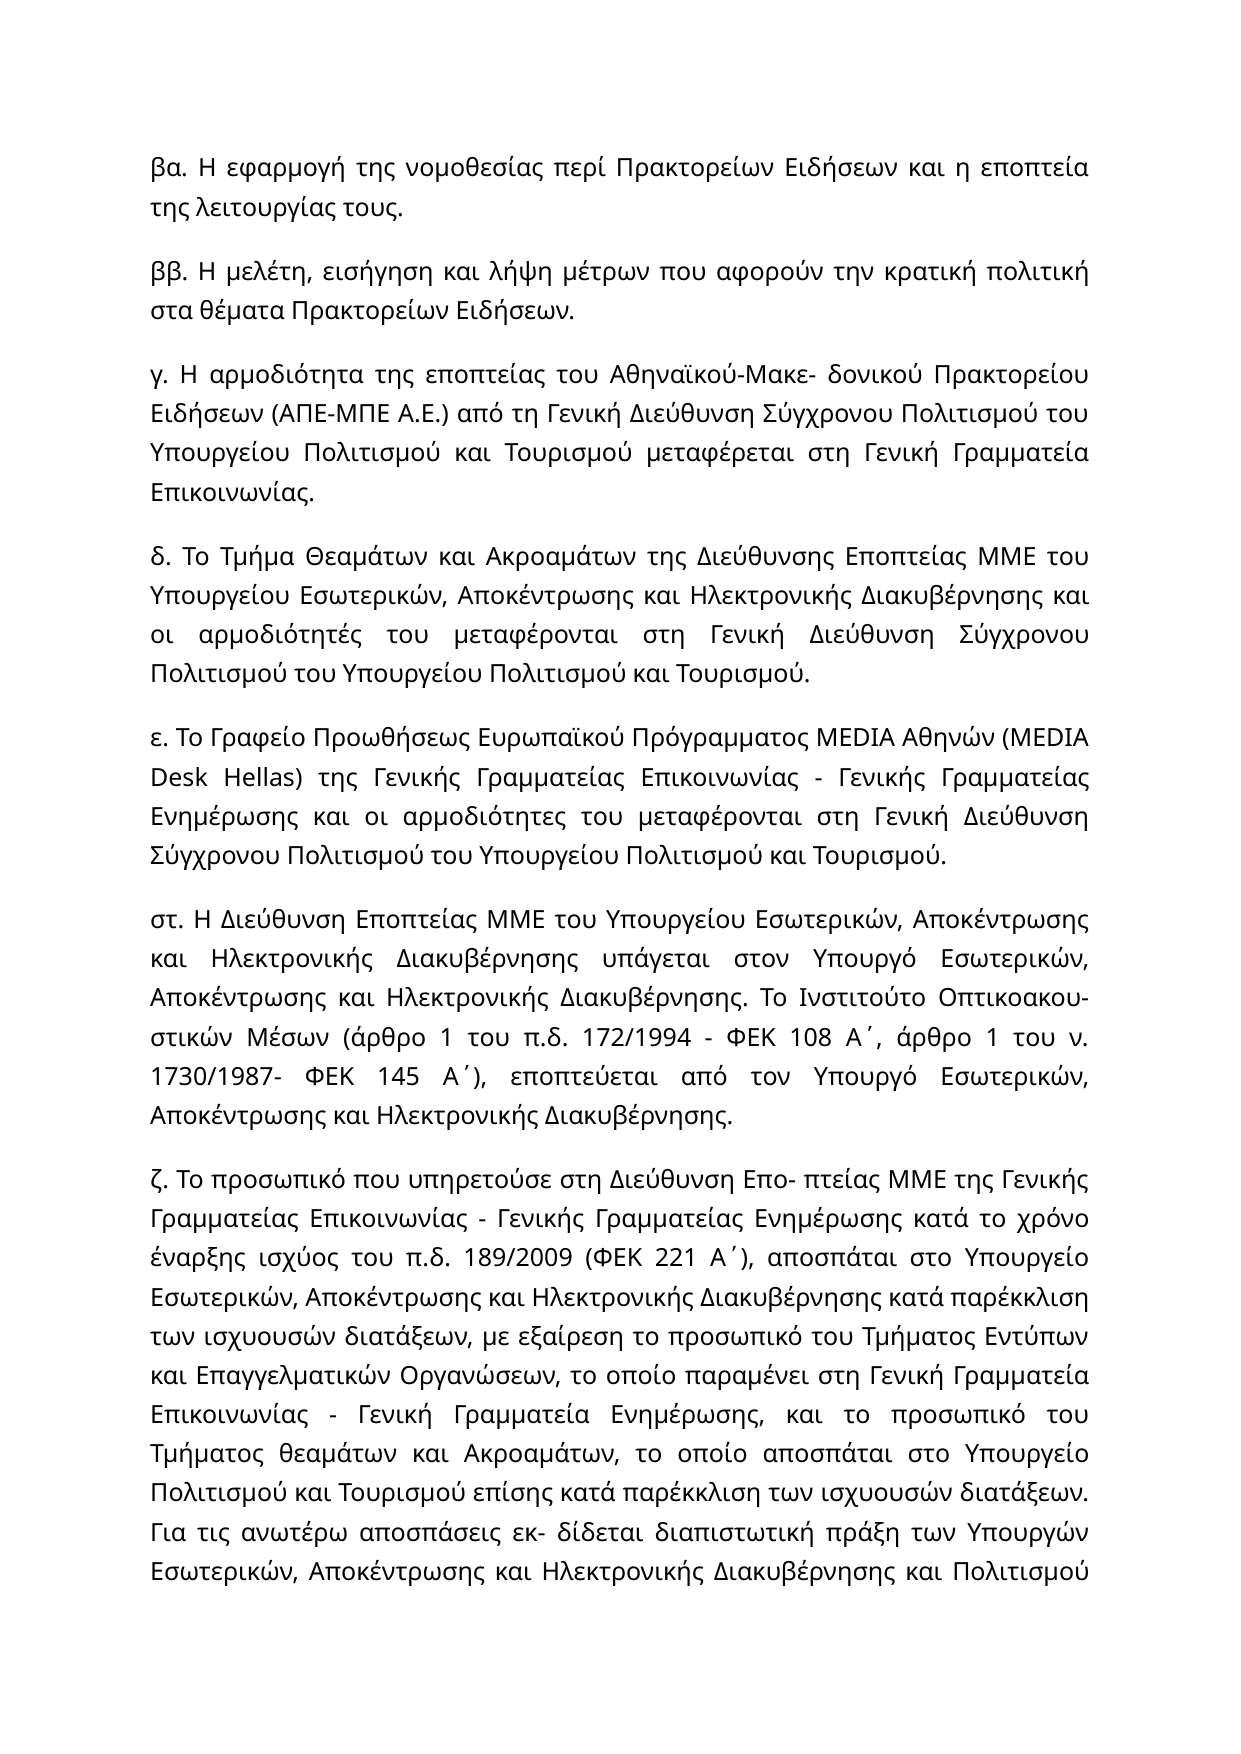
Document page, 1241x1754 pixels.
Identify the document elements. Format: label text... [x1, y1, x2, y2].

text ε. Το Γραφείο Προωθήσεως Ευρωπαϊκού Πρόγραμματος MEDIA Αθηνών (MEDIA Desk Hellas) της Γενικής Γραμματείας Επικοινωνίας - Γενικής Γραμματείας Ενημέρωσης και οι αρμοδιότητες του μεταφέρονται στη Γενική Διεύθυνση Σύγχρονου Πολιτισμού του Υπουργείου Πολιτισμού και Τουρισμού. [150, 720, 1090, 872]
text ββ. Η μελέτη, εισήγηση και λήψη μέτρων που αφορούν την κρατική πολιτική στα θέματα Πρακτορείων Ειδήσεων. [150, 253, 1090, 327]
text γ. Η αρμοδιότητα της εποπτείας του Αθηναϊκού-Μακε- δονικού Πρακτορείου Ειδήσεων (ΑΠΕ-ΜΠΕ Α.Ε.) από τη Γενική Διεύθυνση Σύγχρονου Πολιτισμού του Υπουργείου Πολιτισμού και Τουρισμού μεταφέρεται στη Γενική Γραμματεία Επικοινωνίας. [150, 357, 1090, 508]
text στ. Η Διεύθυνση Εποπτείας MME του Υπουργείου Εσωτερικών, Αποκέντρωσης και Ηλεκτρονικής Διακυβέρνησης υπάγεται στον Υπουργό Εσωτερικών, Αποκέντρωσης και Ηλεκτρονικής Διακυβέρνησης. Το Ινστιτούτο Οπτικοακου- στικών Μέσων (άρθρο 1 του π.δ. 172/1994 - ΦΕΚ 108 Α΄, άρθρο 1 του ν. 1730/1987- ΦΕΚ 145 Α΄), εποπτεύεται από τον Υπουργό Εσωτερικών, Αποκέντρωσης και Ηλεκτρονικής Διακυβέρνησης. [150, 902, 1090, 1132]
text βα. Η εφαρμογή της νομοθεσίας περί Πρακτορείων Ειδήσεων και η εποπτεία της λειτουργίας τους. [150, 150, 1090, 223]
text ζ. Το προσωπικό που υπηρετούσε στη Διεύθυνση Επο- πτείας MME της Γενικής Γραμματείας Επικοινωνίας - Γενικής Γραμματείας Ενημέρωσης κατά το χρόνο έναρξης ισχύος του π.δ. 189/2009 (ΦΕΚ 221 Α΄), αποσπάται στο Υπουργείο Εσωτερικών, Αποκέντρωσης και Ηλεκτρονικής Διακυβέρνησης κατά παρέκκλιση των ισχυουσών διατάξεων, με εξαίρεση το προσωπικό του Τμήματος Εντύπων και Επαγγελματικών Οργανώσεων, το οποίο παραμένει στη Γενική Γραμματεία Επικοινωνίας - Γενική Γραμματεία Ενημέρωσης, και το προσωπικό του Τμήματος θεαμάτων και Ακροαμάτων, το οποίο αποσπάται στο Υπουργείο Πολιτισμού και Τουρισμού επίσης κατά παρέκκλιση των ισχυουσών διατάξεων. Για τις ανωτέρω αποσπάσεις εκ- δίδεται διαπιστωτική πράξη των Υπουργών Εσωτερικών, Αποκέντρωσης και Ηλεκτρονικής Διακυβέρνησης και Πολιτισμού [150, 1162, 1090, 1587]
text δ. Το Τμήμα Θεαμάτων και Ακροαμάτων της Διεύθυνσης Εποπτείας MME του Υπουργείου Εσωτερικών, Αποκέντρωσης και Ηλεκτρονικής Διακυβέρνησης και οι αρμοδιότητές του μεταφέρονται στη Γενική Διεύθυνση Σύγχρονου Πολιτισμού του Υπουργείου Πολιτισμού και Τουρισμού. [150, 538, 1090, 690]
